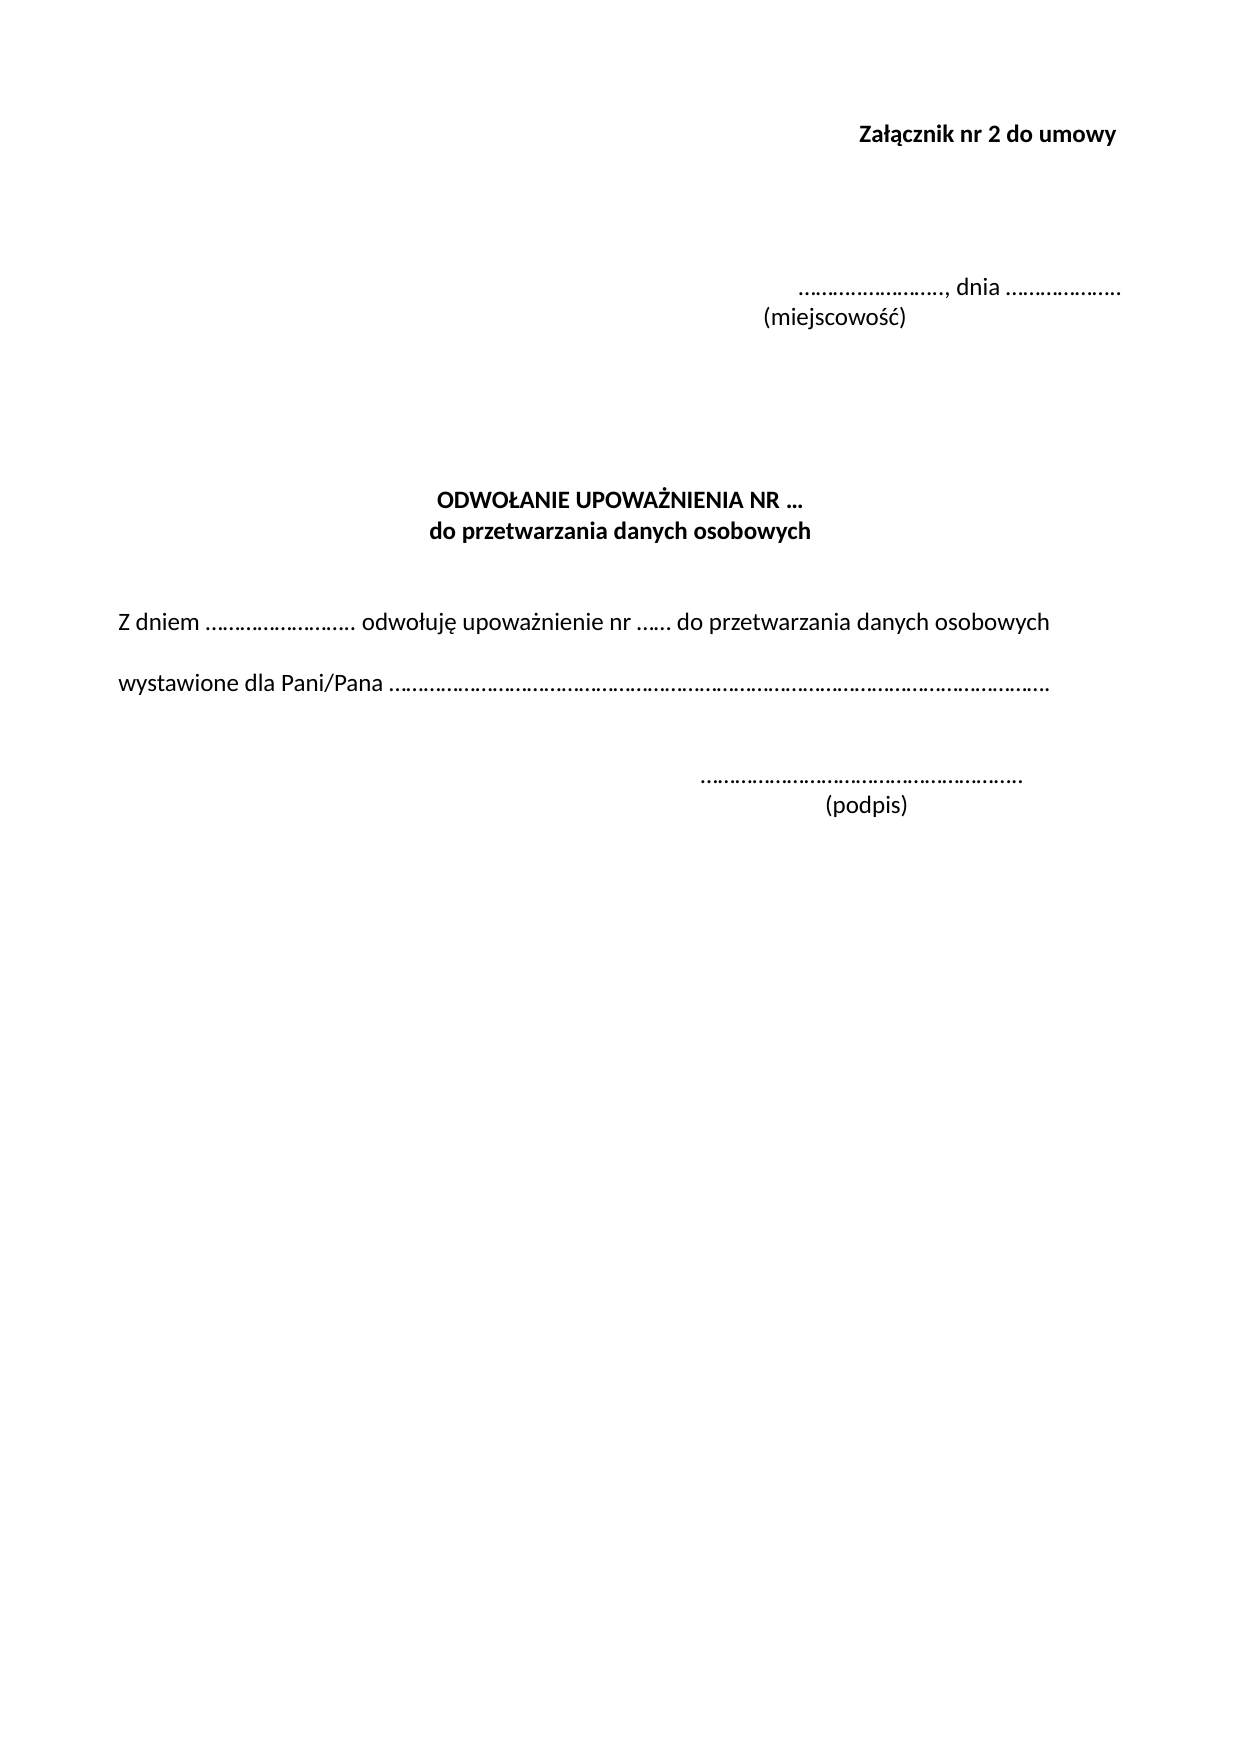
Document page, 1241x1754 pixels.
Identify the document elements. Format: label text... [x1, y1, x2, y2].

text Z dniem …………………….. odwołuję upoważnienie nr …… do przetwarzania danych osobowych [118, 606, 1122, 637]
text wystawione dla Pani/Pana ……………………………………………………………………………………………………. [118, 667, 1122, 698]
text (miejscowość) [118, 301, 1122, 332]
text ……………………………………………….. [118, 759, 1122, 789]
text ………..………….., dnia ……………….. [118, 271, 1122, 301]
text do przetwarzania danych osobowych [118, 515, 1122, 545]
text Załącznik nr 2 do umowy [118, 118, 1122, 149]
text ODWOŁANIE UPOWAŻNIENIA NR … [118, 484, 1122, 515]
text (podpis) [118, 789, 1122, 820]
